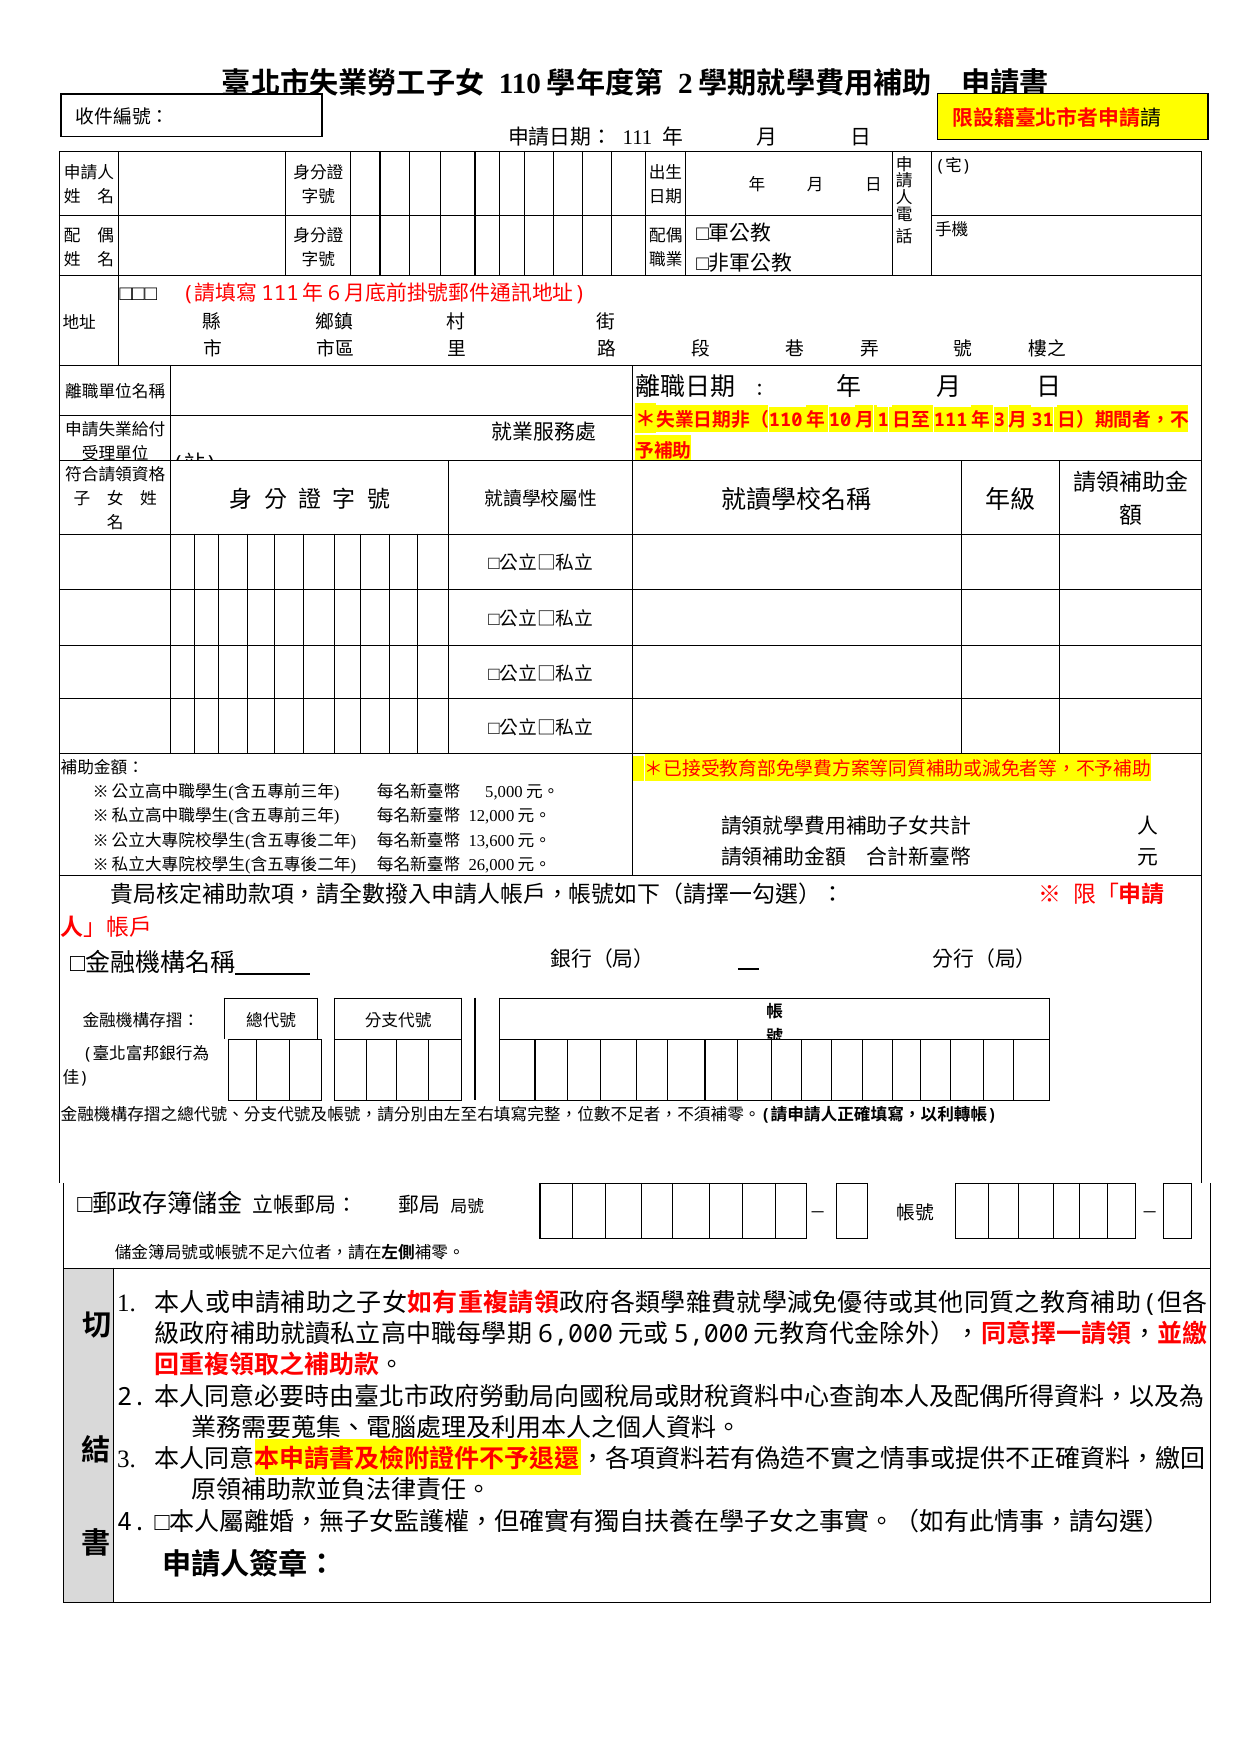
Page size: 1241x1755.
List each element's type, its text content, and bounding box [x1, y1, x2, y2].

table_cell 檢號 檢號 [60, 1135, 1201, 1183]
table_header [583, 152, 611, 215]
table_cell [962, 590, 1059, 644]
table_cell [275, 535, 303, 588]
table_header (宅) [932, 152, 1201, 215]
table_cell [1060, 535, 1201, 588]
table_cell [1192, 1183, 1210, 1238]
table_cell [921, 1040, 950, 1100]
table_cell 配偶 職業 [646, 216, 685, 275]
table_cell [60, 699, 170, 753]
table_cell [304, 699, 334, 753]
table_cell [536, 1040, 567, 1100]
table_cell [429, 1040, 461, 1100]
table_cell [397, 1040, 428, 1100]
table_cell [476, 216, 499, 275]
table_cell [500, 1040, 534, 1100]
table_cell [351, 216, 379, 275]
table_cell 就讀學校名稱 [633, 461, 961, 533]
table_cell [410, 216, 440, 275]
table_cell [525, 216, 553, 275]
table_cell 本人或申請補助之子女如有重複請領政府各類學雜費就學減免優待或其他同質之教育補助(但各級政府補助就讀私立高中職每學期6,000元或5,000元教育代金除外），同意擇一請領，並繳回重複領取之補助款。 本人同意必要時由臺北市政府勞動局向國稅局或財稅資料中心查詢本人及配偶所得資料，以及為業務需要蒐集、電腦處理及利用本人之個人資料。 本人同意本申請書及檢附證件不予退還，各項資料若有偽造不實之情事或提供不正確資料，繳回原領補助款並負法律責任。 □本人屬離婚，無子女監護權，但確實有獨自扶養在學子女之事實。（如有此情事，請勾選） 申請人簽章： [114, 1269, 1210, 1602]
table_cell 金融機構存摺之總代號、分支代號及帳號，請分別由左至右填寫完整，位數不足者，不須補零。(請申請人正確填寫，以利轉帳) [60, 1100, 1201, 1134]
table_header [1202, 151, 1211, 215]
table_cell [962, 646, 1059, 698]
table_cell [1202, 875, 1211, 942]
table_cell [633, 699, 961, 753]
table_cell [1202, 645, 1211, 698]
table_cell [637, 1040, 667, 1100]
table_cell [195, 699, 218, 753]
table_cell 請領補助金額 [1060, 461, 1201, 533]
table_cell [59, 1238, 63, 1268]
table_cell [361, 535, 389, 588]
table_header 身分證字號 [286, 152, 350, 215]
table_cell [1108, 1184, 1135, 1238]
table_cell [962, 699, 1059, 753]
table_cell [257, 1040, 289, 1100]
table_cell 身分證字號 [286, 216, 350, 275]
table_cell [541, 1184, 572, 1238]
table_cell [1060, 646, 1201, 698]
table_cell [1202, 753, 1211, 875]
table_cell □軍公教 □非軍公教 [686, 216, 892, 275]
table_cell [462, 998, 474, 1039]
table_cell [318, 998, 334, 1039]
table_cell [606, 1184, 641, 1238]
table_cell [171, 699, 194, 753]
table_cell [304, 646, 334, 698]
table_cell (臺北富邦銀行為佳) [60, 1039, 228, 1100]
table_cell 貴局核定補助款項，請全數撥入申請人帳戶，帳號如下（請擇一勾選）： ※ 限「申請人」帳戶 [60, 876, 1201, 942]
table_cell 帳 號 [500, 999, 1049, 1039]
table_cell [743, 1184, 775, 1238]
text 申請日期： 111 年 月 日 [190, 121, 1181, 151]
table_cell [837, 1184, 867, 1238]
table_cell □□□ (請填寫111年6月底前掛號郵件通訊地址) 縣 鄉鎮 村 街 市 市區 里 路 段 巷 弄 號 樓之 [119, 276, 1201, 365]
table_cell [1202, 1135, 1211, 1183]
table_cell 手機 [932, 216, 1201, 275]
table_cell [219, 590, 247, 644]
table_cell [1019, 1184, 1053, 1238]
table_cell □公立□私立 [449, 646, 632, 698]
table_cell [1080, 1184, 1107, 1238]
table_cell [832, 1040, 862, 1100]
table_cell [776, 1184, 806, 1238]
table_cell [984, 1040, 1013, 1100]
table_cell [304, 590, 334, 644]
table_cell [1202, 460, 1211, 533]
table_cell [642, 1184, 672, 1238]
table_cell [219, 646, 247, 698]
table_cell [361, 590, 389, 644]
table_cell 就讀學校屬性 [449, 461, 632, 533]
table_cell [361, 646, 389, 698]
table_cell [390, 535, 417, 588]
table_header [612, 152, 645, 215]
table_header 出生 日期 [646, 152, 685, 215]
table_cell [962, 535, 1059, 588]
table_cell [367, 1040, 396, 1100]
table_cell [1202, 365, 1211, 414]
table_cell 申請失業給付 受理單位 [60, 416, 170, 460]
table_cell [171, 535, 194, 588]
table_cell [219, 535, 247, 588]
table_cell [710, 1184, 742, 1238]
table_cell 離職日期 ﹕ 年 月 日 ＊失業日期非（110年10月1日至111年3月31日）期間者，不予補助 [633, 366, 1201, 460]
table_cell 總代號 [225, 999, 317, 1039]
table_cell 分行（局） [767, 943, 1201, 997]
table_cell [673, 1184, 709, 1238]
table_cell [335, 1040, 366, 1100]
table_cell [1060, 590, 1201, 644]
table_cell [802, 1040, 831, 1100]
table_cell [1054, 1184, 1079, 1238]
table_cell [738, 1040, 771, 1100]
table_header [500, 152, 524, 215]
table_cell 分支代號 [335, 999, 461, 1039]
table_cell [418, 590, 448, 644]
table_cell [390, 646, 417, 698]
table_header [381, 152, 409, 215]
table_cell ＊已接受教育部免學費方案等同質補助或減免者等，不予補助 請領就學費用補助子女共計 人 請領補助金額 合計新臺幣 元 [633, 754, 1201, 875]
table_cell □公立□私立 [449, 699, 632, 753]
table_cell [441, 216, 474, 275]
table_cell [418, 699, 448, 753]
table_cell 帳號 [868, 1183, 955, 1238]
table_cell [60, 646, 170, 698]
table_cell [60, 590, 170, 644]
table_cell [989, 1184, 1018, 1238]
table_cell [1202, 1039, 1211, 1100]
table_cell [1202, 998, 1211, 1039]
table_header [525, 152, 553, 215]
table_cell [612, 216, 645, 275]
table_cell [1060, 699, 1201, 753]
table_cell [863, 1040, 892, 1100]
table_cell [381, 216, 409, 275]
table_cell [275, 590, 303, 644]
table_header [441, 152, 474, 215]
table_cell [229, 1040, 256, 1100]
table_cell 年級 [962, 461, 1059, 533]
table_cell [1014, 1040, 1049, 1100]
table_cell [275, 699, 303, 753]
table_cell 離職單位名稱 [60, 366, 170, 414]
table_cell [1202, 1100, 1211, 1134]
table_cell [322, 1039, 334, 1100]
table_cell [418, 646, 448, 698]
table_cell [668, 1040, 704, 1100]
table_cell [568, 1040, 600, 1100]
table_cell [171, 590, 194, 644]
table_cell [290, 1040, 321, 1100]
table_cell [335, 535, 360, 588]
table_cell [195, 646, 218, 698]
table_cell [351, 943, 380, 997]
table_cell [304, 535, 334, 588]
table_cell 切 結 書 [64, 1269, 113, 1602]
table_cell [1050, 998, 1201, 1039]
table_cell [59, 1183, 63, 1238]
table_cell － [1136, 1183, 1163, 1238]
table_cell － [807, 1183, 836, 1238]
table_cell [59, 1268, 63, 1602]
table_cell [248, 590, 274, 644]
table_header [119, 152, 285, 215]
table_cell [248, 699, 274, 753]
table_header [410, 152, 440, 215]
table_cell [1202, 275, 1211, 365]
table_cell [335, 590, 360, 644]
table_cell [195, 535, 218, 588]
text 臺北市失業勞工子女 110學年度第 2學期就學費用補助 申請書 [89, 59, 1181, 101]
table_cell [573, 1184, 605, 1238]
table_cell [633, 590, 961, 644]
table_cell [633, 646, 961, 698]
table_cell 配 偶姓 名 [60, 216, 118, 275]
table_cell [171, 366, 632, 414]
table_cell [1164, 1184, 1191, 1238]
table_cell [462, 1039, 474, 1100]
table_cell 身 分 證 字 號 [171, 461, 448, 533]
table_cell [119, 216, 285, 275]
table_cell 地址 [60, 276, 118, 365]
table_header [351, 152, 379, 215]
table_cell [248, 535, 274, 588]
table_cell [476, 998, 499, 1039]
table_header 申 請 人 電 話 [893, 152, 931, 275]
table_cell [893, 1040, 920, 1100]
table_cell [951, 1040, 983, 1100]
table_header [476, 152, 499, 215]
table_cell 銀行（局） [456, 943, 767, 997]
table_cell [171, 646, 194, 698]
table_cell □公立□私立 [449, 590, 632, 644]
table_cell [418, 535, 448, 588]
table_cell 符合請領資格 子 女 姓 名 [60, 461, 170, 533]
table_cell □金融機構名稱 1 [60, 943, 351, 997]
table_cell [335, 699, 360, 753]
table_cell □郵政存簿儲金 立帳郵局： 郵局 局號 [64, 1183, 539, 1238]
table_cell [1202, 943, 1211, 997]
table_cell [583, 216, 611, 275]
table_cell [219, 699, 247, 753]
table_cell 金融機構存摺： [60, 998, 224, 1039]
table_cell [195, 590, 218, 644]
table_cell [956, 1184, 988, 1238]
table_cell [500, 216, 524, 275]
table_cell [1202, 698, 1211, 753]
table_cell [1202, 215, 1211, 275]
table_cell [1050, 1039, 1201, 1100]
table_cell 就業服務處(站) [171, 416, 632, 460]
table_cell [633, 535, 961, 588]
table_cell [706, 1040, 737, 1100]
table_cell [390, 699, 417, 753]
table_header 申請人姓 名 [60, 152, 118, 215]
table_cell [390, 590, 417, 644]
table_cell 儲金簿局號或帳號不足六位者，請在左側補零。 [64, 1238, 1210, 1268]
table_cell 補助金額： ※ 公立高中職學生(含五專前三年) 每名新臺幣 5,000元。 ※ 私立高中職學生(含五專前三年) 每名新臺幣 12,000元。 ※ 公立大專院校學生(含五專後二年) 每名新臺幣 13,600元。 ※ 私立大專院校學生(含五專後二年) 每名新臺幣 26,000元。 [60, 754, 632, 875]
table_cell [335, 646, 360, 698]
table_cell [380, 943, 424, 997]
table_cell □公立□私立 [449, 535, 632, 588]
table_cell [1202, 589, 1211, 644]
table_cell [60, 535, 170, 588]
table_cell [601, 1040, 636, 1100]
table_header 年 月 日 [686, 152, 892, 215]
table_cell [275, 646, 303, 698]
table_cell [476, 1039, 499, 1100]
table_header [554, 152, 582, 215]
table_cell [772, 1040, 801, 1100]
table_cell [554, 216, 582, 275]
table_cell [1202, 415, 1211, 460]
table_cell [1202, 534, 1211, 588]
table_cell [361, 699, 389, 753]
table_cell [425, 943, 456, 997]
table_cell [248, 646, 274, 698]
